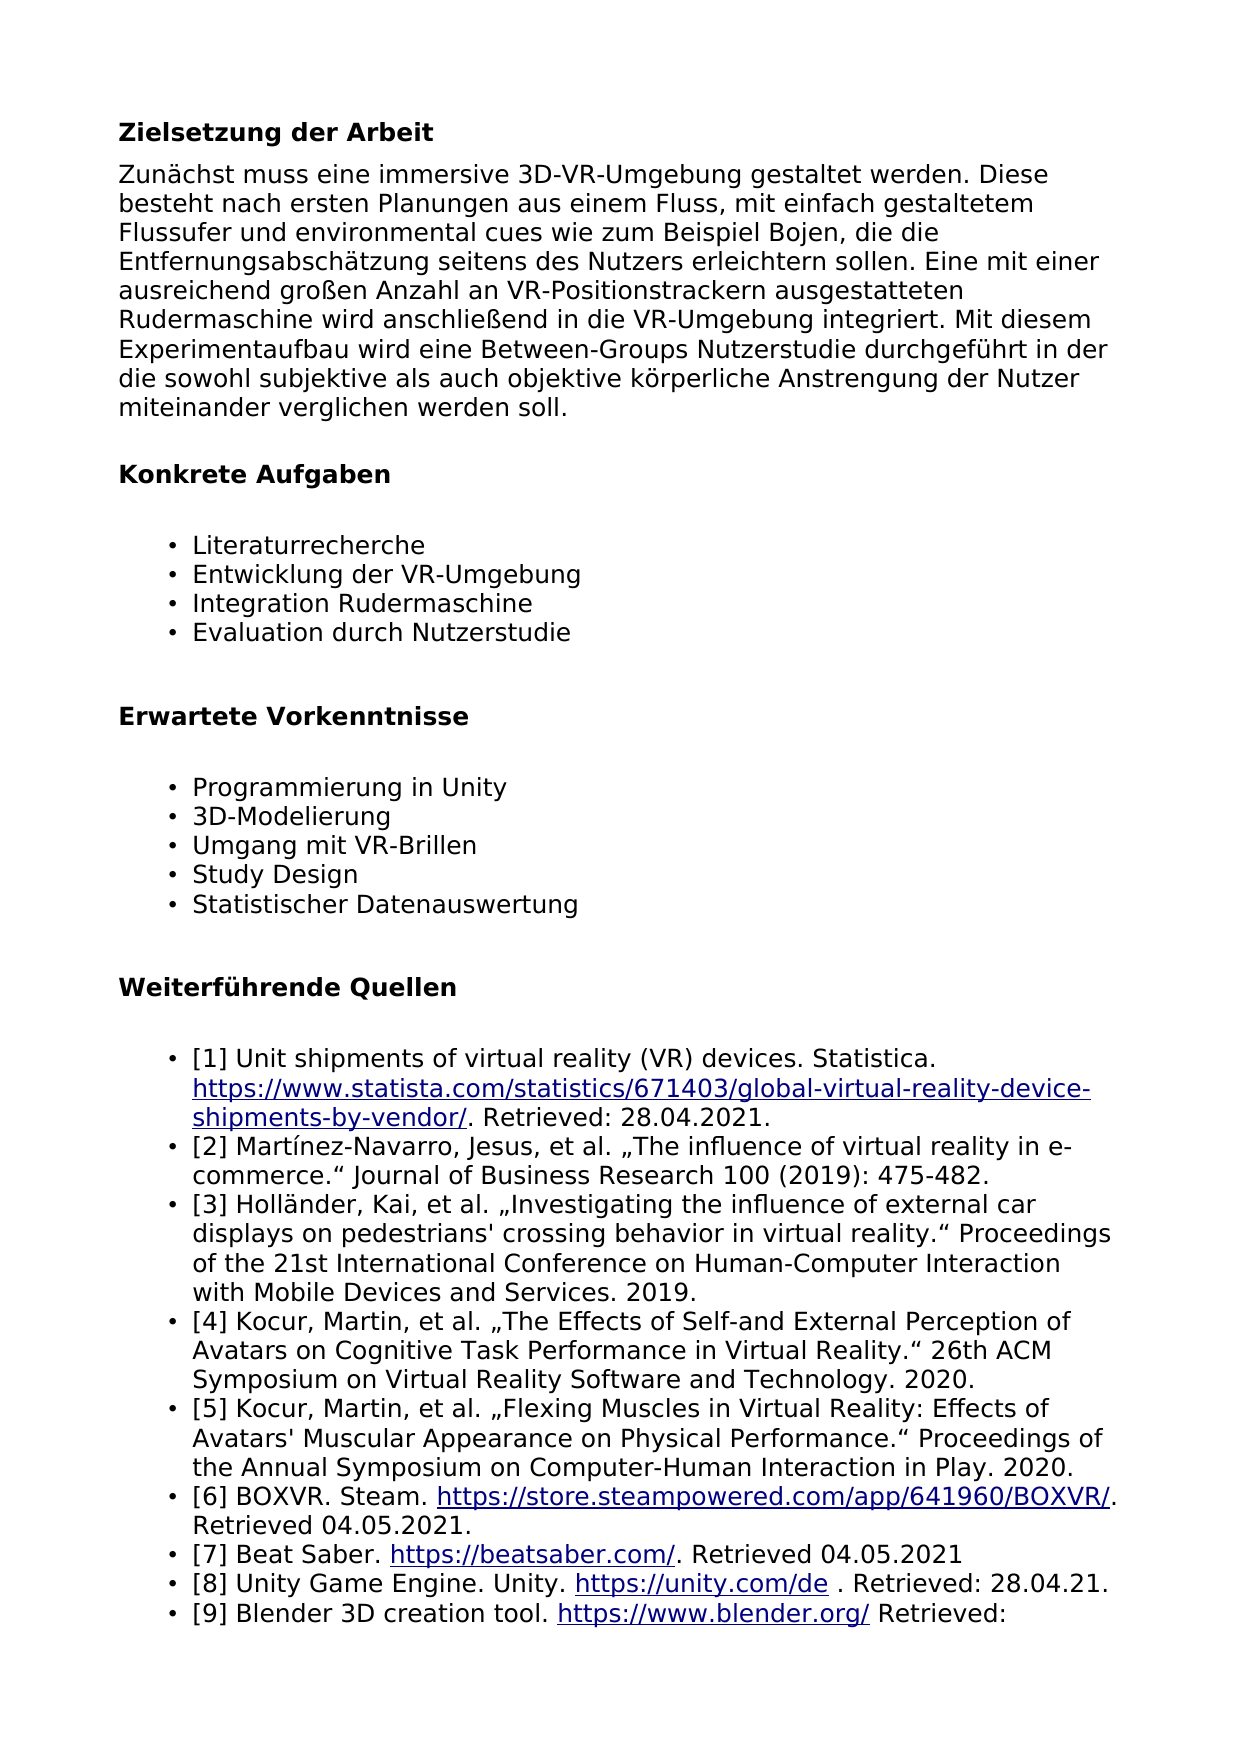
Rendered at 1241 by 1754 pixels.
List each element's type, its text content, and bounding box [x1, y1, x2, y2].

subtitle Zielsetzung der Arbeit [118, 118, 1122, 147]
list 3D-Modelierung [177, 802, 1122, 832]
list [3] Holländer, Kai, et al. „Investigating the influence of external car displays on pedestrians' crossing behavior in virtual reality.“ Proceedings of the 21st International Conference on Human-Computer Interaction with Mobile Devices and Services. 2019. [177, 1191, 1122, 1307]
list [7] Beat Saber. https://beatsaber.com/. Retrieved 04.05.2021 [177, 1541, 1122, 1570]
text Zunächst muss eine immersive 3D-VR-Umgebung gestaltet werden. Diese besteht nach ersten Planungen aus einem Fluss, mit einfach gestaltetem Flussufer und environmental cues wie zum Beispiel Bojen, die die Entfernungsabschätzung seitens des Nutzers erleichtern sollen. Eine mit einer ausreichend großen Anzahl an VR-Positionstrackern ausgestatteten Rudermaschine wird anschließend in die VR-Umgebung integriert. Mit diesem Experimentaufbau wird eine Between-Groups Nutzerstudie durchgeführt in der die sowohl subjektive als auch objektive körperliche Anstrengung der Nutzer miteinander verglichen werden soll. [118, 160, 1122, 422]
subtitle Weiterführende Quellen [118, 973, 1122, 1003]
list Programmierung in Unity [177, 773, 1122, 802]
list Umgang mit VR-Brillen [177, 832, 1122, 861]
list Entwicklung der VR-Umgebung [177, 560, 1122, 589]
list [8] Unity Game Engine. Unity. https://unity.com/de . Retrieved: 28.04.21. [177, 1570, 1122, 1599]
list Statistischer Datenauswertung [177, 890, 1122, 919]
list Study Design [177, 861, 1122, 890]
list Evaluation durch Nutzerstudie [177, 618, 1122, 648]
list [1] Unit shipments of virtual reality (VR) devices. Statistica. https://www.statista.com/statistics/671403/global-virtual-reality-device-shipments-by-vendor/. Retrieved: 28.04.2021. [177, 1045, 1122, 1132]
list [2] Martínez-Navarro, Jesus, et al. „The influence of virtual reality in e-commerce.“ Journal of Business Research 100 (2019): 475-482. [177, 1132, 1122, 1191]
list Integration Rudermaschine [177, 589, 1122, 618]
list Literaturrecherche [177, 531, 1122, 560]
list [9] Blender 3D creation tool. https://www.blender.org/ Retrieved: [177, 1599, 1122, 1628]
list [5] Kocur, Martin, et al. „Flexing Muscles in Virtual Reality: Effects of Avatars' Muscular Appearance on Physical Performance.“ Proceedings of the Annual Symposium on Computer-Human Interaction in Play. 2020. [177, 1395, 1122, 1482]
subtitle Erwartete Vorkenntnisse [118, 702, 1122, 731]
list [6] BOXVR. Steam. https://store.steampowered.com/app/641960/BOXVR/. Retrieved 04.05.2021. [177, 1482, 1122, 1541]
list [4] Kocur, Martin, et al. „The Effects of Self-and External Perception of Avatars on Cognitive Task Performance in Virtual Reality.“ 26th ACM Symposium on Virtual Reality Software and Technology. 2020. [177, 1307, 1122, 1395]
subtitle Konkrete Aufgaben [118, 460, 1122, 489]
